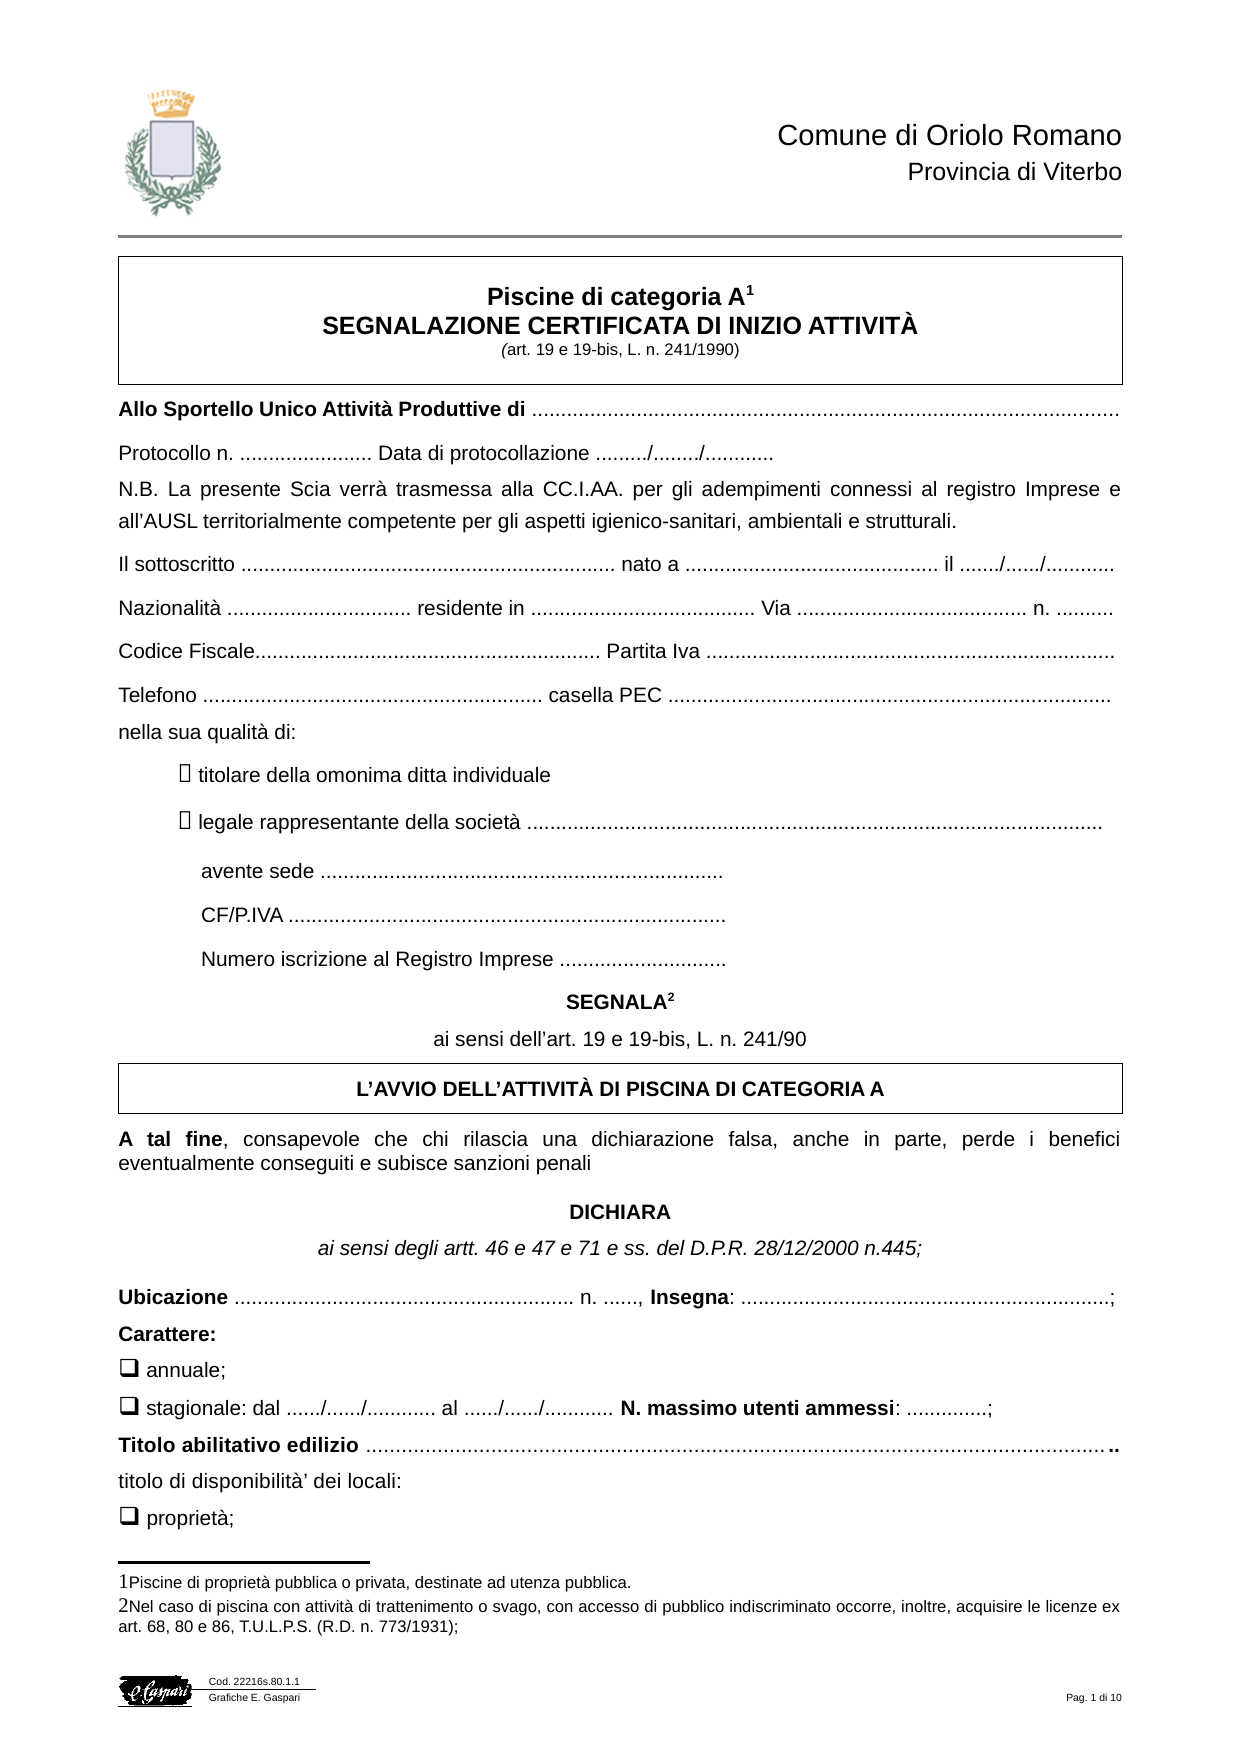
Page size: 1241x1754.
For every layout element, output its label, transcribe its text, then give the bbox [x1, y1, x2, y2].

text Numero iscrizione al Registro Imprese ............................. [201, 947, 1122, 971]
text Codice Fiscale............................................................ Partita Iva ....................................................................... [118, 639, 1122, 663]
table_header Piscine di categoria A SEGNALAZIONE CERTIFICATA DI INIZIO ATTIVITÀ (art. 19 e 19-bis, L. n. 241/1990) [119, 257, 1122, 384]
text  proprietà; [118, 1506, 1122, 1531]
text Nazionalità ................................ residente in ....................................... Via ........................................ n. .......... [118, 596, 1122, 620]
text Allo Sportello Unico Attività Produttive di [118, 397, 1122, 421]
text Nel caso di piscina con attività di trattenimento o svago, con accesso di pubblico indiscriminato occorre, inoltre, acquisire le licenze ex art. 68, 80 e 86, T.U.L.P.S. (R.D. n. 773/1931); [118, 1593, 1122, 1636]
text A tal fine, consapevole che chi rilascia una dichiarazione falsa, anche in parte, perde i benefici eventualmente conseguiti e subisce sanzioni penali [118, 1127, 1122, 1174]
text Provincia di Viterbo [118, 157, 1122, 185]
text nella sua qualità di: [118, 719, 1122, 743]
text avente sede ...................................................................... [201, 859, 1122, 883]
text ai sensi degli artt. 46 e 47 e 71 e ss. del D.P.R. 28/12/2000 n.445; [118, 1236, 1122, 1260]
text Carattere: [118, 1321, 1122, 1345]
table_header L’AVVIO DELL’ATTIVITÀ DI PISCINA DI CATEGORIA A [119, 1064, 1122, 1113]
picture [122, 87, 224, 118]
text Protocollo n. ....................... Data di protocollazione ........./......../............ [118, 441, 1122, 465]
text Titolo abilitativo edilizio .............................................................................................................................. [118, 1433, 1122, 1457]
text ai sensi dell’art. 19 e 19-bis, L. n. 241/90 [118, 1027, 1122, 1051]
text SEGNALA [118, 990, 1122, 1014]
text Telefono ........................................................... casella PEC ............................................................................. [118, 683, 1122, 707]
picture [122, 185, 224, 219]
text DICHIARA [118, 1199, 1122, 1223]
text  titolare della omonima ditta individuale [177, 756, 1122, 790]
picture [122, 152, 224, 157]
picture [118, 1674, 192, 1706]
text  annuale; [118, 1358, 1122, 1383]
text Comune di Oriolo Romano [118, 118, 1122, 152]
text CF/P.IVA ............................................................................ [201, 903, 1122, 927]
text Ubicazione ........................................................... n. ......, Insegna: ................................................................; [118, 1285, 1122, 1309]
text  stagionale: dal ....../....../............ al ....../....../............ N. massimo utenti ammessi: ..............; [118, 1395, 1122, 1420]
text N.B. La presente Scia verrà trasmessa alla CC.I.AA. per gli adempimenti connessi al registro Imprese e all’AUSL territorialmente competente per gli aspetti igienico-sanitari, ambientali e strutturali. [118, 477, 1122, 532]
text Il sottoscritto ................................................................. nato a ............................................ il ......./....../............ [118, 552, 1122, 576]
text titolo di disponibilità’ dei locali: [118, 1469, 1122, 1493]
text  legale rappresentante della società .................................................................................................... [177, 802, 1122, 837]
